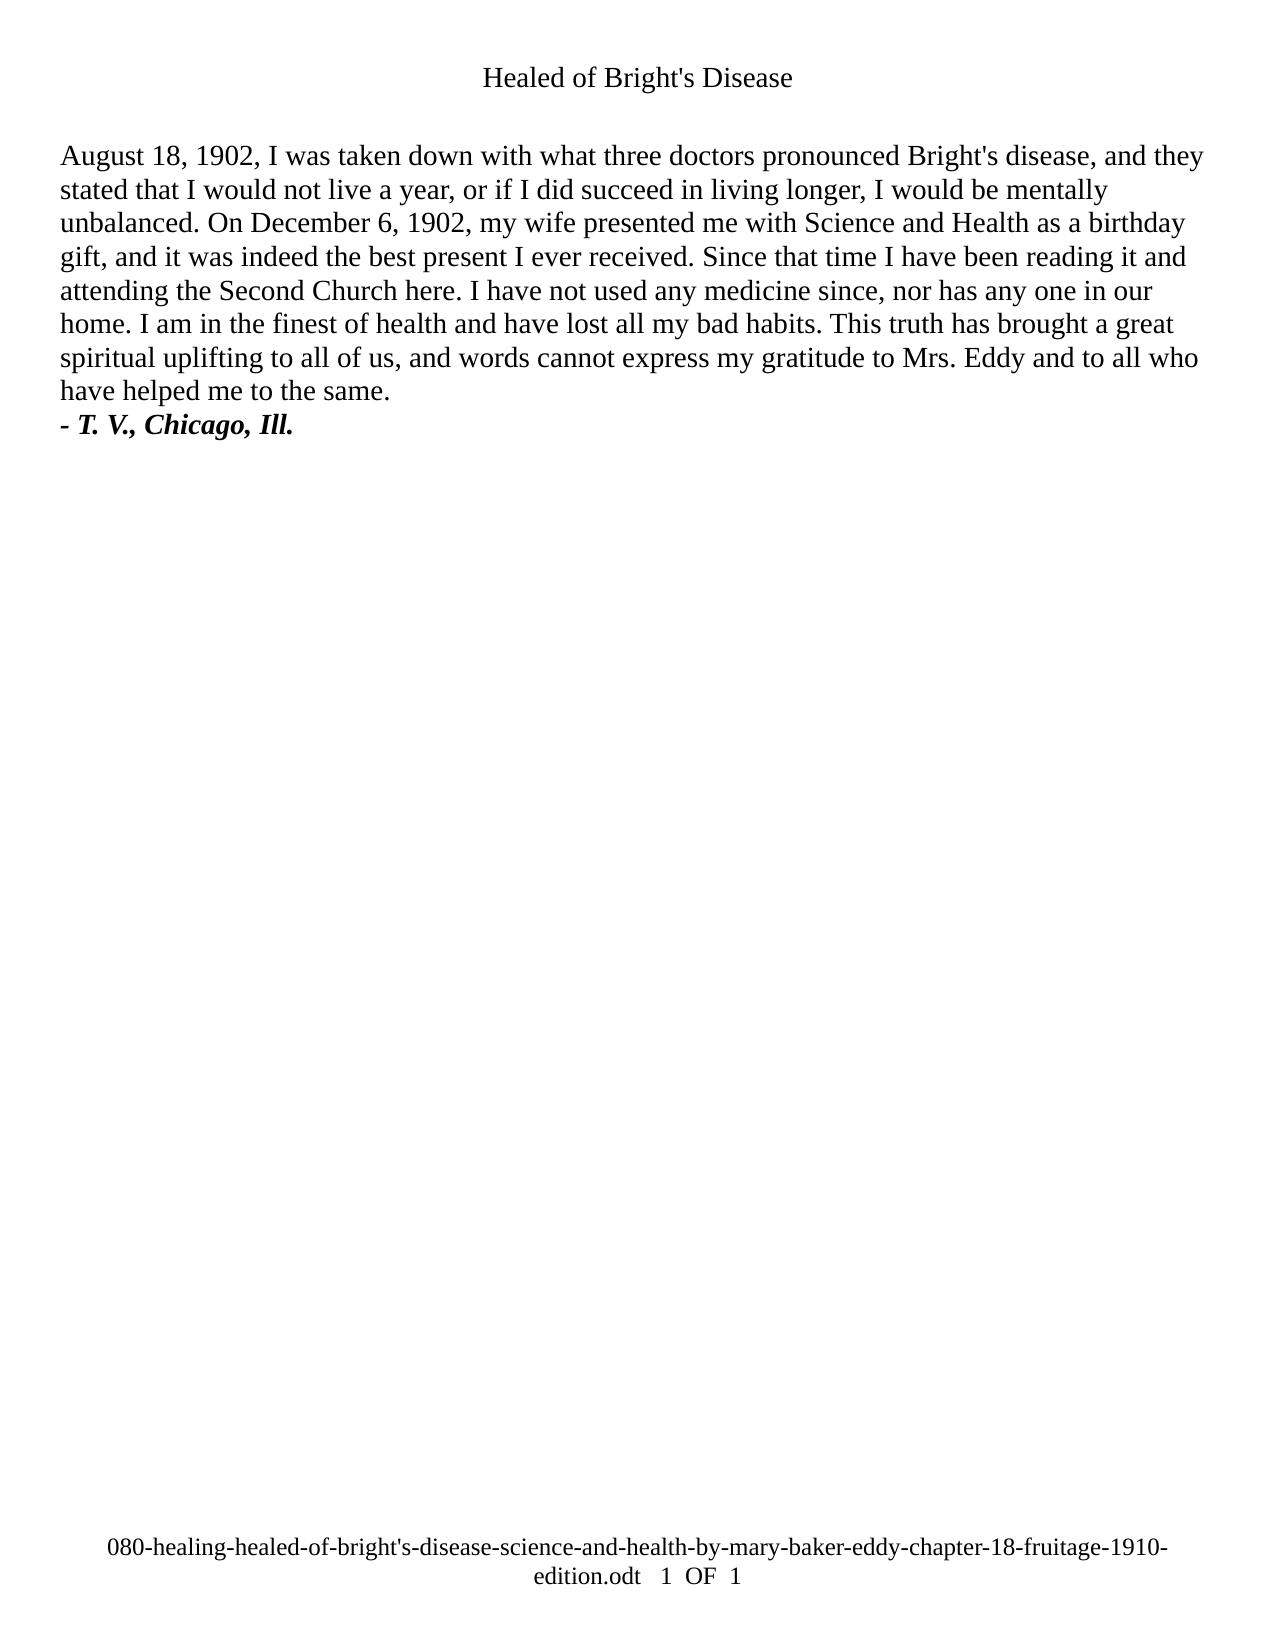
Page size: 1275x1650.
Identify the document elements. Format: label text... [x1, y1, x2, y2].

text August 18, 1902, I was taken down with what three doctors pronounced Bright's disease, and they stated that I would not live a year, or if I did succeed in living longer, I would be mentally unbalanced. On December 6, 1902, my wife presented me with Science and Health as a birthday gift, and it was indeed the best present I ever received. Since that time I have been reading it and attending the Second Church here. I have not used any medicine since, nor has any one in our home. I am in the finest of health and have lost all my bad habits. This truth has brought a great spiritual uplifting to all of us, and words cannot express my gratitude to Mrs. Eddy and to all who have helped me to the same. - T. V., Chicago, Ill. [60, 138, 1215, 440]
text Healed of Bright's Disease [60, 60, 1215, 93]
